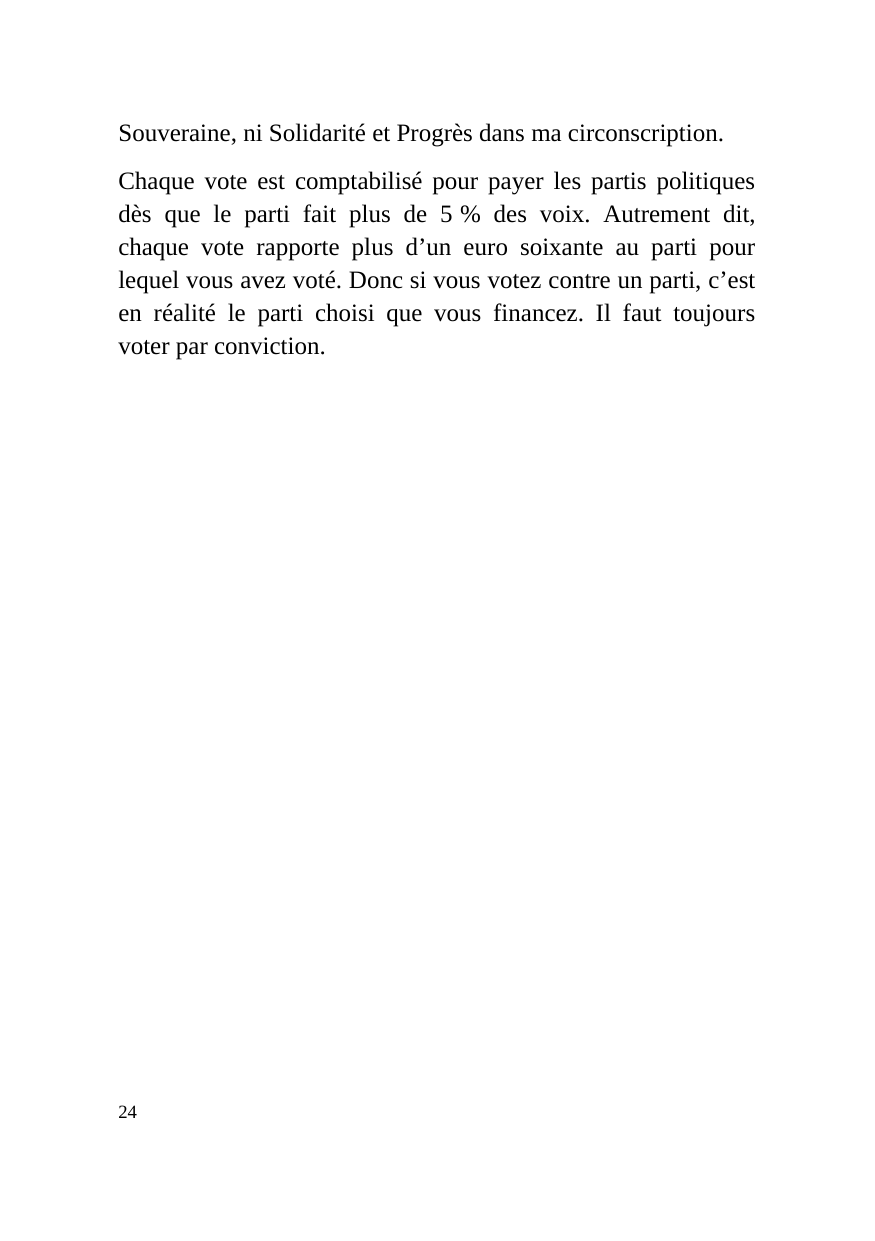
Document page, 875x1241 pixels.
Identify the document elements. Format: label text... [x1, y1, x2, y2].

text Souveraine, ni Solidarité et Progrès dans ma circonscription. [118, 118, 756, 147]
text Chaque vote est comptabilisé pour payer les partis politiques dès que le parti fait plus de 5 % des voix. Autrement dit, chaque vote rapporte plus d’un euro soixante au parti pour lequel vous avez voté. Donc si vous votez contre un parti, c’est en réalité le parti choisi que vous financez. Il faut toujours voter par conviction. [118, 166, 756, 359]
